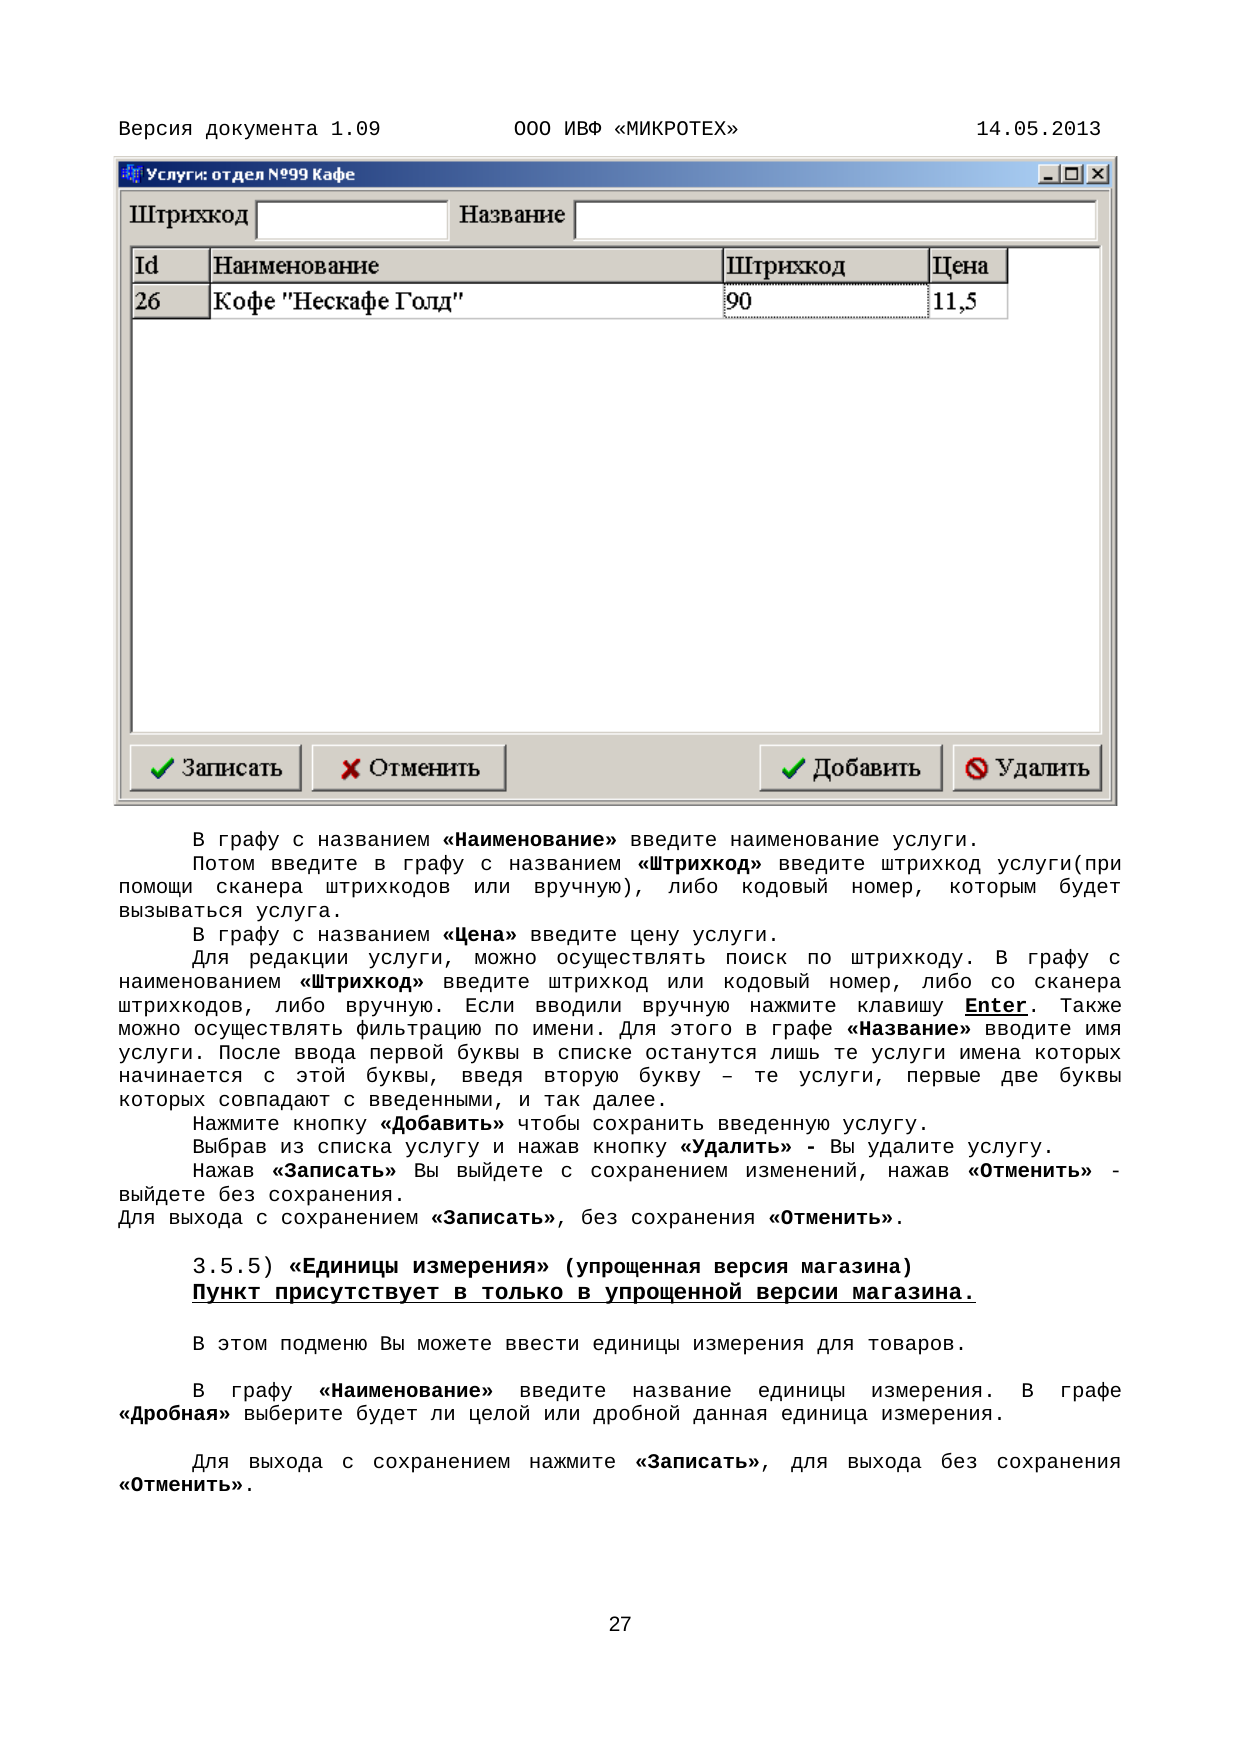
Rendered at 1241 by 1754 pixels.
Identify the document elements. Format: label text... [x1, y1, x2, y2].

text Пункт присутствует в только в упрощенной версии магазина. [118, 1281, 1122, 1307]
text Потом введите в графу с названием «Штрихкод» введите штрихкод услуги(при помощи сканера штрихкодов или вручную), либо кодовый номер, которым будет вызываться услуга. [118, 853, 1122, 924]
text В графу с названием «Цена» введите цену услуги. [118, 924, 1122, 947]
picture [113, 156, 1118, 806]
text 3.5.5) «Единицы измерения» (упрощенная версия магазина) [118, 1255, 1122, 1281]
text Нажав «Записать» Вы выйдете с сохранением изменений, нажав «Отменить» - выйдете без сохранения. [118, 1160, 1122, 1207]
text Выбрав из списка услугу и нажав кнопку «Удалить» - Вы удалите услугу. [118, 1136, 1122, 1160]
text Для выхода с сохранением «Записать», без сохранения «Отменить». [118, 1207, 1122, 1231]
text В этом подменю Вы можете ввести единицы измерения для товаров. [118, 1332, 1122, 1356]
text В графу «Наименование» введите название единицы измерения. В графе «Дробная» выберите будет ли целой или дробной данная единица измерения. [118, 1380, 1122, 1427]
text В графу с названием «Наименование» введите наименование услуги. [118, 829, 1122, 853]
text Для выхода с сохранением нажмите «Записать», для выхода без сохранения «Отменить». [118, 1451, 1122, 1498]
text Нажмите кнопку «Добавить» чтобы сохранить введенную услугу. [118, 1113, 1122, 1136]
text Для редакции услуги, можно осуществлять поиск по штрихкоду. В графу с наименованием «Штрихкод» введите штрихкод или кодовый номер, либо со сканера штрихкодов, либо вручную. Если вводили вручную нажмите клавишу Enter. Также можно осуществлять фильтрацию по имени. Для этого в графе «Название» вводите имя услуги. После ввода первой буквы в списке останутся лишь те услуги имена которых начинается с этой буквы, введя вторую букву – те услуги, первые две буквы которых совпадают с введенными, и так далее. [118, 947, 1122, 1113]
